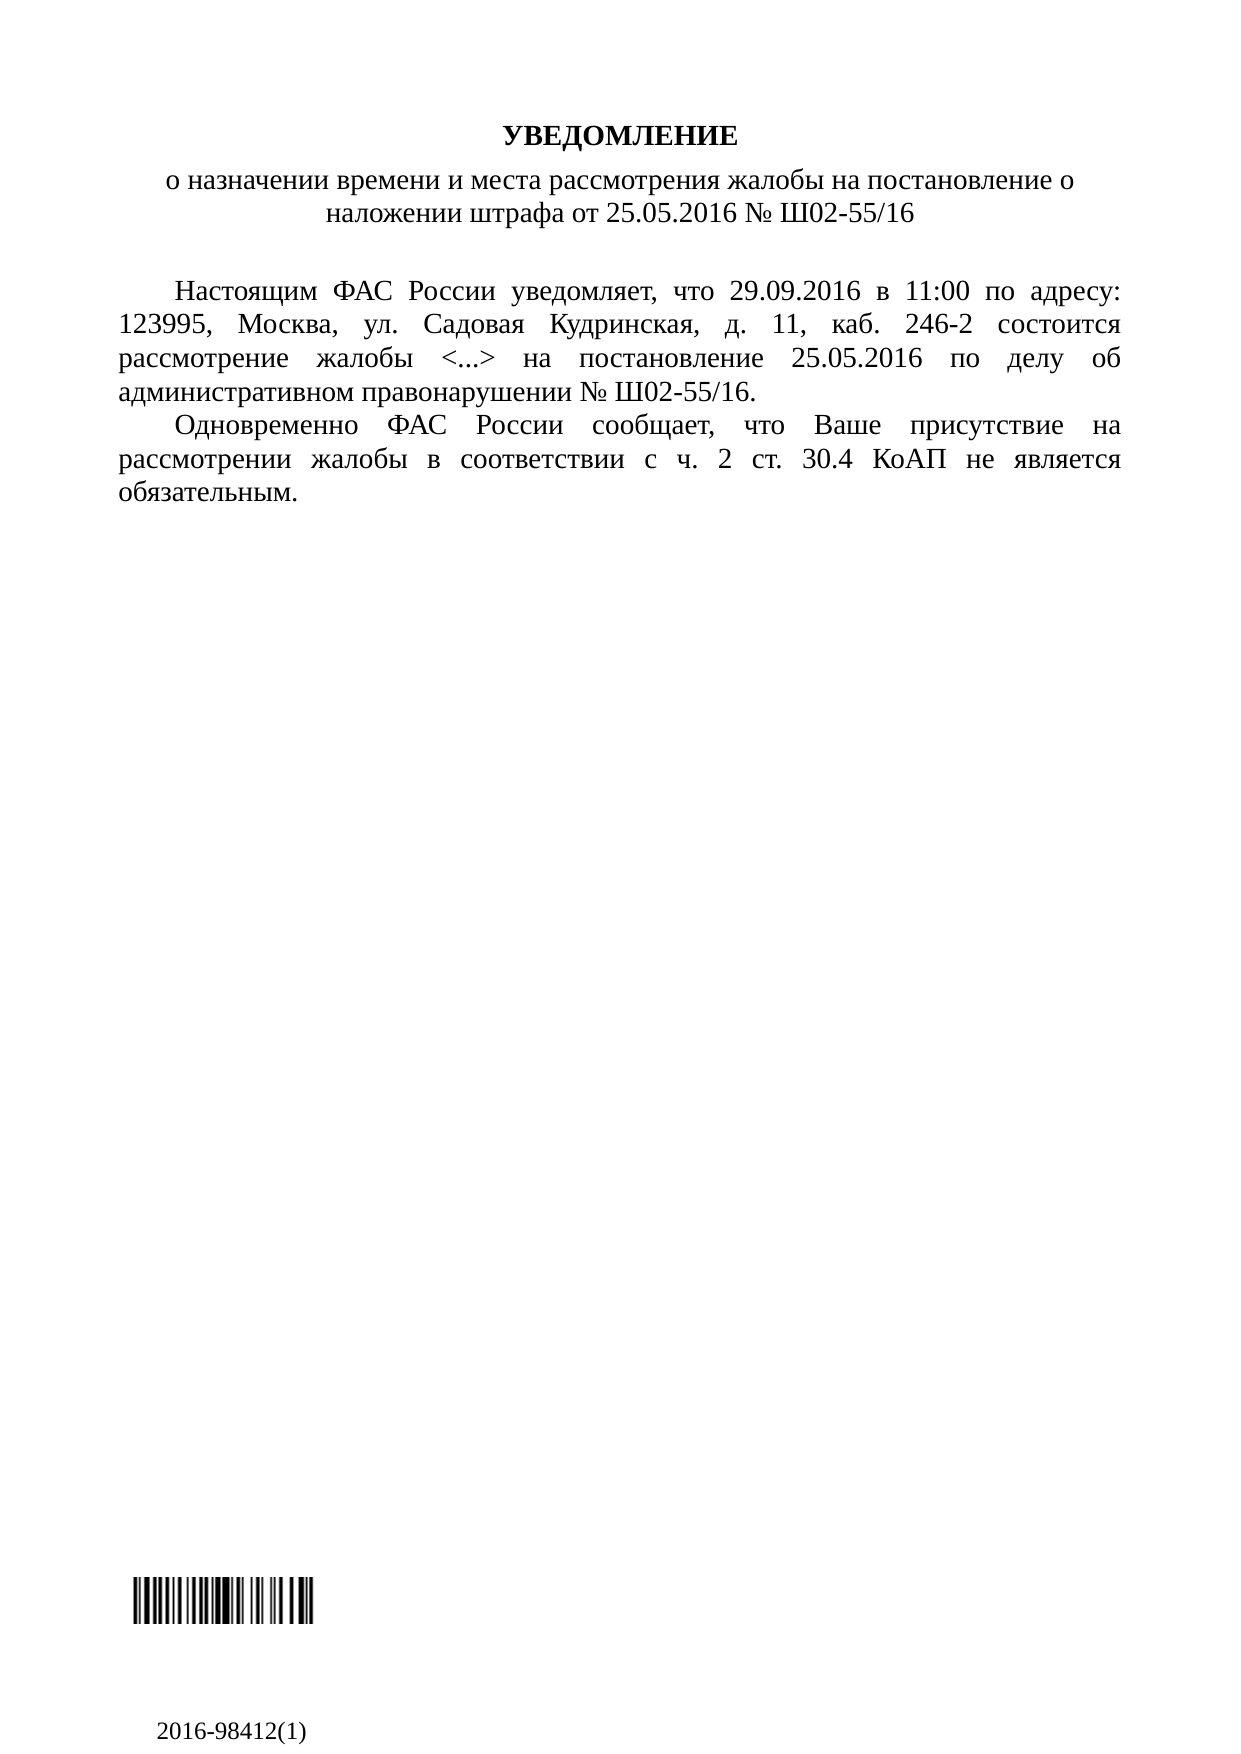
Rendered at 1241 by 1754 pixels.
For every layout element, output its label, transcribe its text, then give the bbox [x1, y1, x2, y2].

picture [118, 1577, 331, 1624]
text Одновременно ФАС России сообщает, что Ваше присутствие на рассмотрении жалобы в соответствии с ч. 2 ст. 30.4 КоАП не является обязательным. [118, 407, 1122, 508]
text Настоящим ФАС России уведомляет, что 29.09.2016 в 11:00 по адресу: 123995, Москва, ул. Садовая Кудринская, д. 11, каб. 246-2 состоится рассмотрение жалобы <...> на постановление 25.05.2016 по делу об административном правонарушении № Ш02-55/16. [118, 273, 1122, 407]
text УВЕДОМЛЕНИЕ [118, 118, 1122, 152]
text о назначении времени и места рассмотрения жалобы на постановление о наложении штрафа от 25.05.2016 № Ш02-55/16 [118, 162, 1122, 229]
